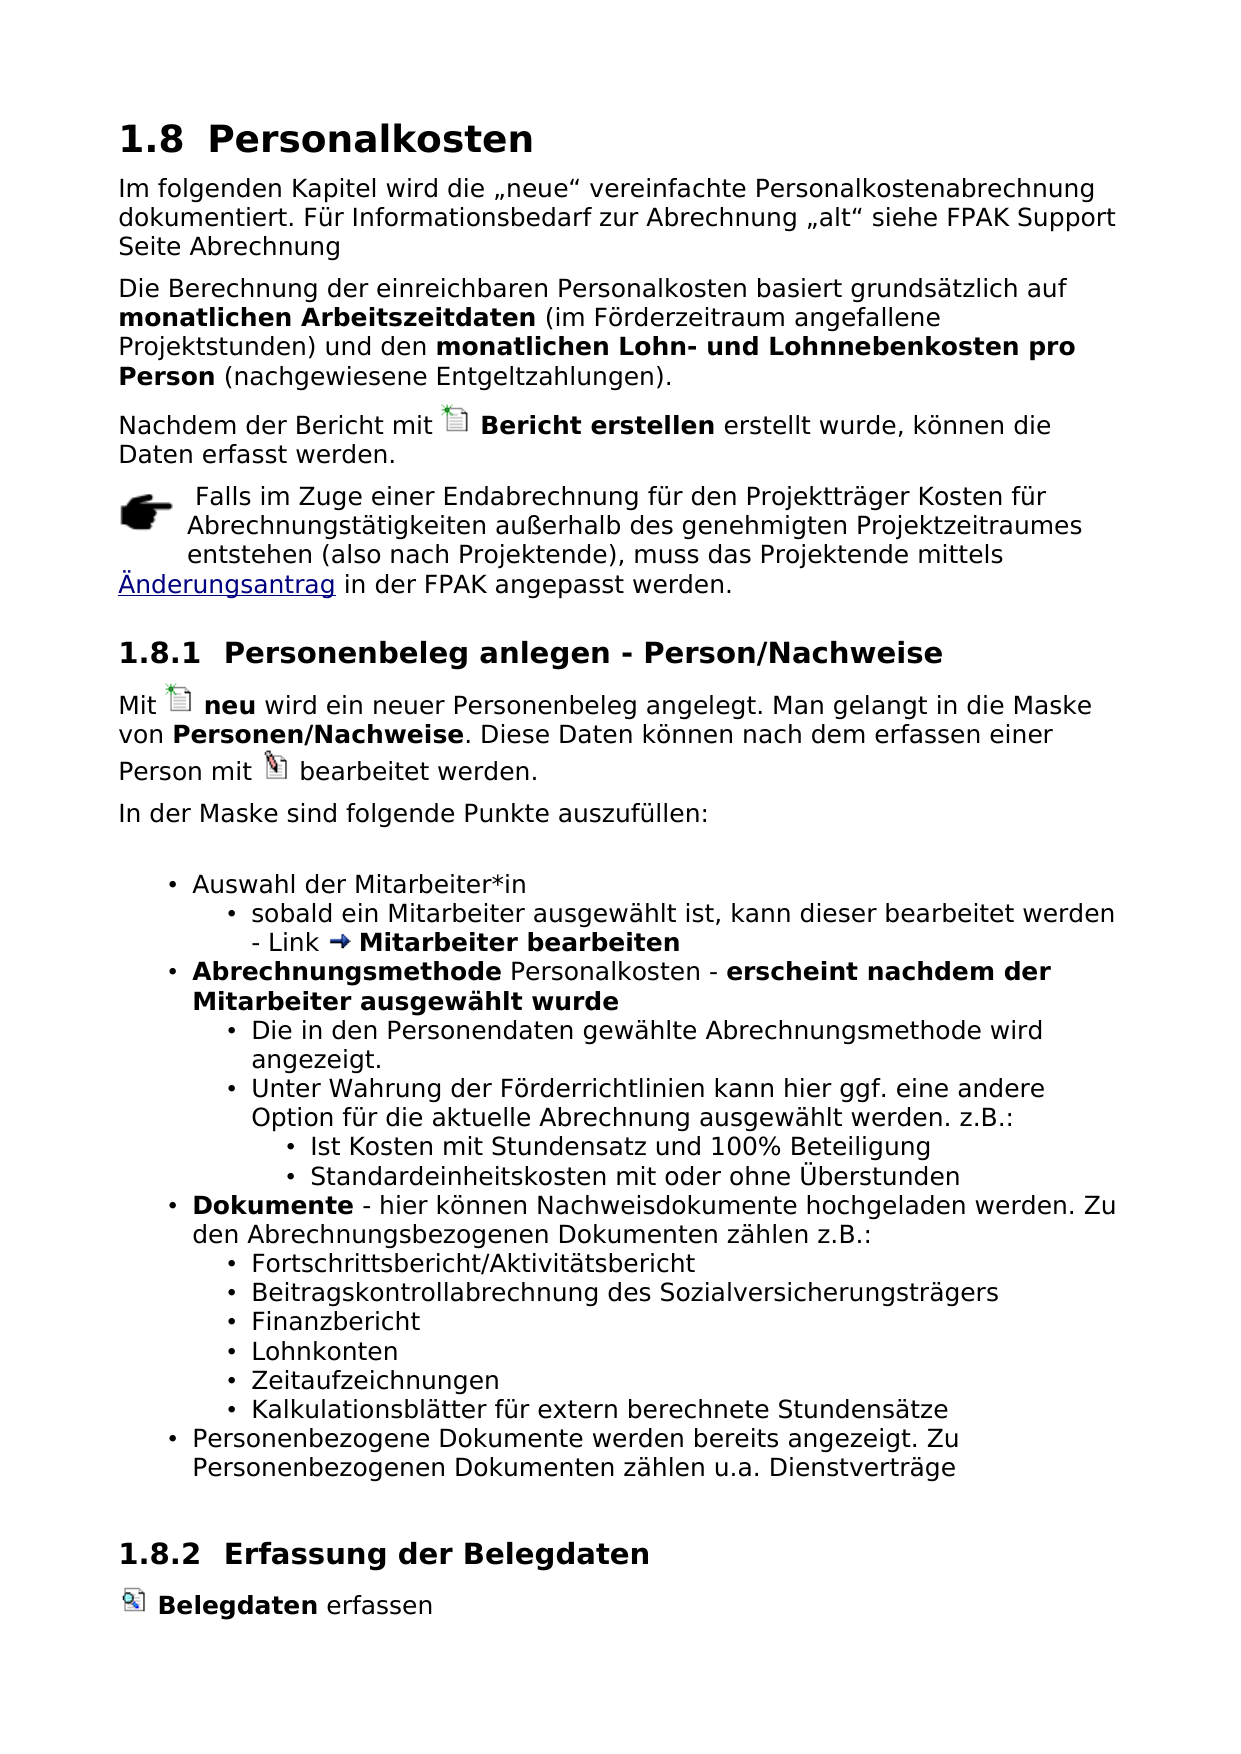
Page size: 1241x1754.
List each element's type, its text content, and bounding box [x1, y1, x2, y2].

list Zeitaufzeichnungen [236, 1366, 1122, 1395]
picture [164, 682, 196, 715]
picture [118, 482, 187, 550]
text Nachdem der Bericht mit Bericht erstellen erstellt wurde, können die Daten erfasst werden. [118, 403, 1122, 470]
list Personenbezogene Dokumente werden bereits angezeigt. Zu Personenbezogenen Dokumenten zählen u.a. Dienstverträge [177, 1424, 1122, 1483]
list Beitragskontrollabrechnung des Sozialversicherungsträgers [236, 1278, 1122, 1308]
list Lohnkonten [236, 1337, 1122, 1366]
text Im folgenden Kapitel wird die „neue“ vereinfachte Personalkostenabrechnung dokumentiert. Für Informationsbedarf zur Abrechnung „alt“ siehe FPAK Support Seite Abrechnung [118, 174, 1122, 262]
list Unter Wahrung der Förderrichtlinien kann hier ggf. eine andere Option für die aktuelle Abrechnung ausgewählt werden. z.B.: [236, 1074, 1122, 1133]
picture [260, 749, 292, 781]
subtitle Personenbeleg anlegen - Person/Nachweise [118, 636, 1122, 670]
subtitle Erfassung der Belegdaten [118, 1537, 1122, 1571]
list Abrechnungsmethode Personalkosten - erscheint nachdem der Mitarbeiter ausgewählt wurde [177, 958, 1122, 1016]
list Fortschrittsbericht/Aktivitätsbericht [236, 1249, 1122, 1278]
text Die Berechnung der einreichbaren Personalkosten basiert grundsätzlich auf monatlichen Arbeitszeitdaten (im Förderzeitraum angefallene Projektstunden) und den monatlichen Lohn- und Lohnnebenkosten pro Person (nachgewiesene Entgeltzahlungen). [118, 274, 1122, 391]
list Die in den Personendaten gewählte Abrechnungsmethode wird angezeigt. [236, 1016, 1122, 1074]
list Kalkulationsblätter für extern berechnete Stundensätze [236, 1395, 1122, 1424]
list Standardeinheitskosten mit oder ohne Überstunden [295, 1162, 1122, 1191]
list Ist Kosten mit Stundensatz und 100% Beteiligung [295, 1133, 1122, 1162]
list Auswahl der Mitarbeiter*in [177, 870, 1122, 899]
list Dokumente - hier können Nachweisdokumente hochgeladen werden. Zu den Abrechnungsbezogenen Dokumenten zählen z.B.: [177, 1191, 1122, 1249]
picture [118, 1583, 150, 1615]
text In der Maske sind folgende Punkte auszufüllen: [118, 799, 1122, 828]
list Finanzbericht [236, 1308, 1122, 1337]
list sobald ein Mitarbeiter ausgewählt ist, kann dieser bearbeitet werden - Link Mitarbeiter bearbeiten [236, 899, 1122, 958]
text Mit neu wird ein neuer Personenbeleg angelegt. Man gelangt in die Maske von Personen/Nachweise. Diese Daten können nach dem erfassen einer Person mit bearbeitet werden. [118, 683, 1122, 786]
subtitle Personalkosten [118, 118, 1122, 162]
text Falls im Zuge einer Endabrechnung für den Projektträger Kosten für Abrechnungstätigkeiten außerhalb des genehmigten Projektzeitraumes entstehen (also nach Projektende), muss das Projektende mittels Änderungsantrag in der FPAK angepasst werden. [118, 482, 1122, 599]
text Belegdaten erfassen [118, 1583, 1122, 1621]
picture [441, 403, 473, 435]
picture [327, 931, 351, 952]
